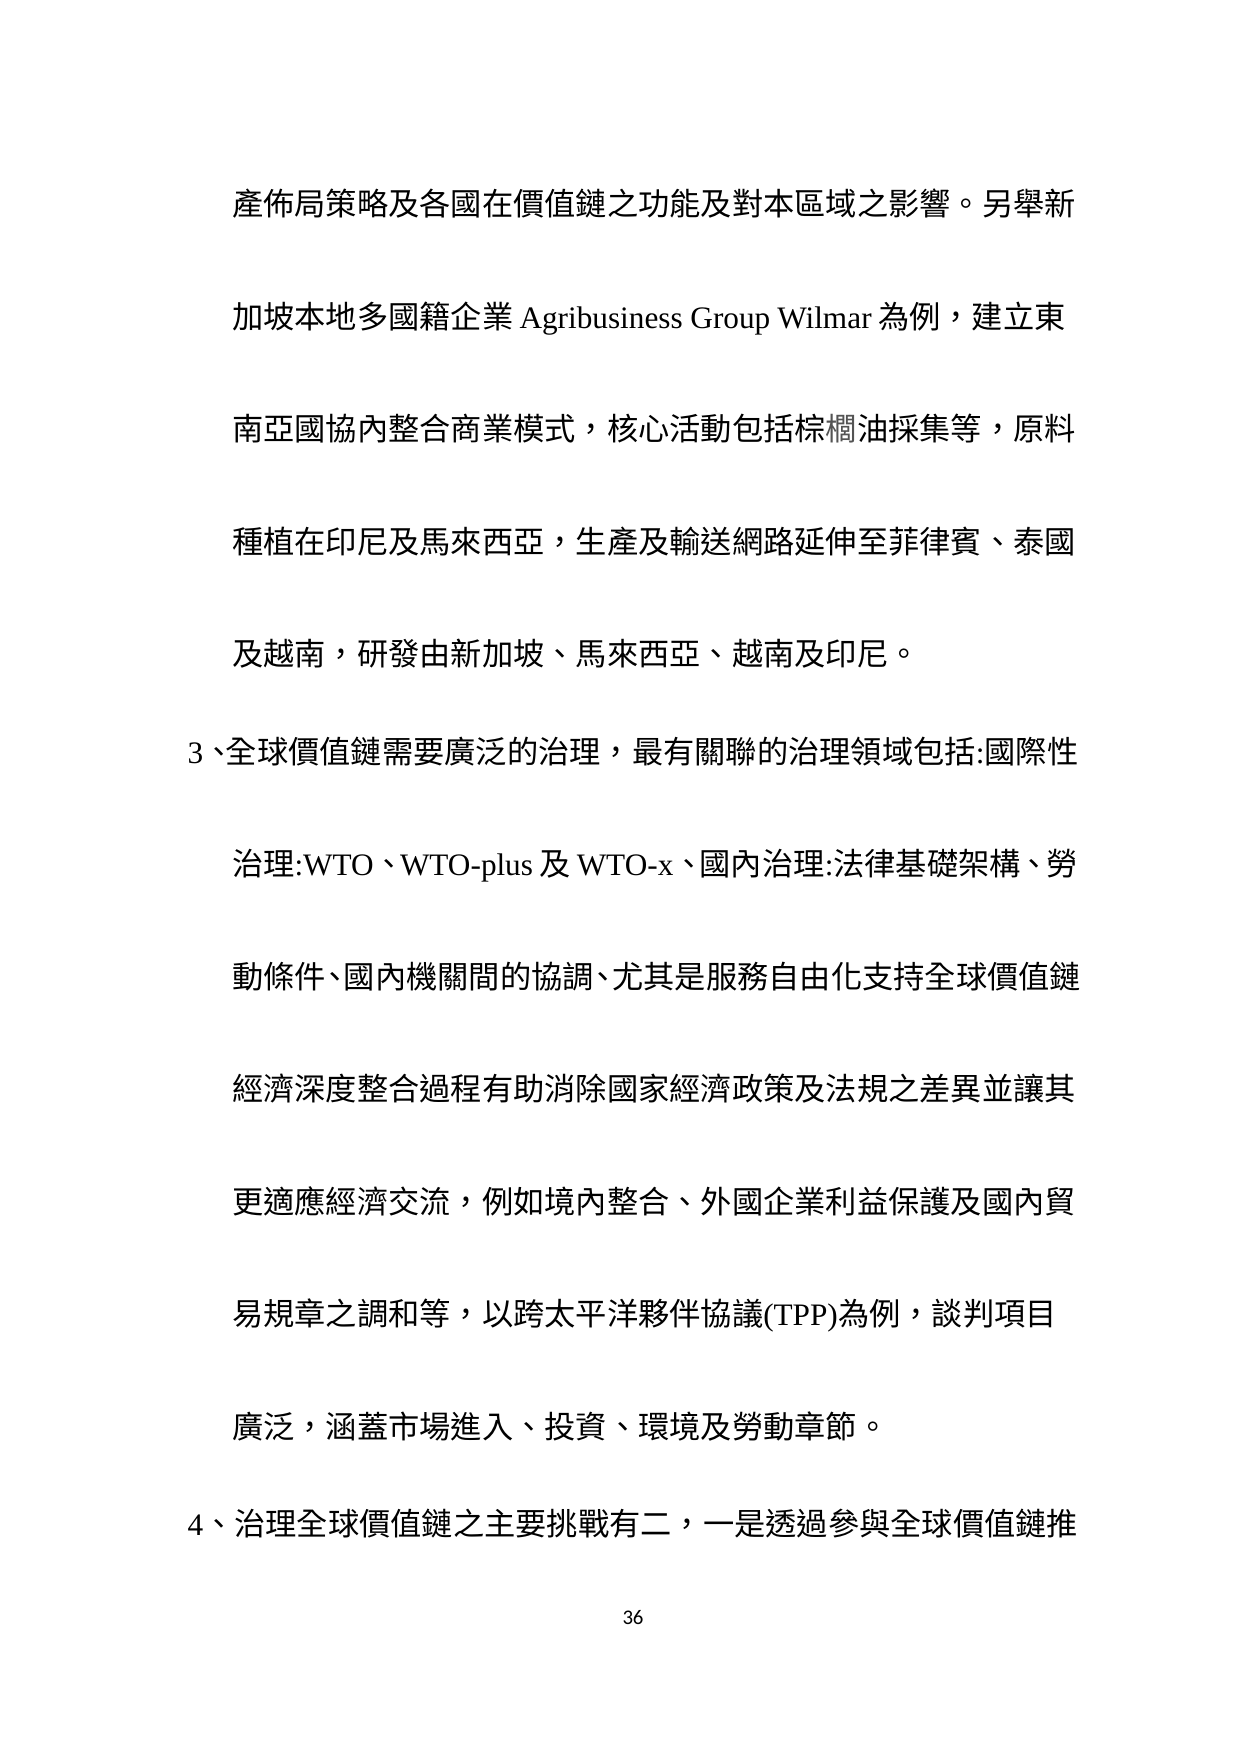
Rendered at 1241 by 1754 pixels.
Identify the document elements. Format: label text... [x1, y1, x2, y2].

text 產佈局策略及各國在價值鏈之功能及對本區域之影響。另舉新加坡本地多國籍企業Agribusiness Group Wilmar為例，建立東南亞國協內整合商業模式，核心活動包括棕櫚油採集等，原料種植在印尼及馬來西亞，生產及輸送網路延伸至菲律賓、泰國及越南，研發由新加坡、馬來西亞、越南及印尼。 [187, 164, 1078, 689]
text 3、全球價值鏈需要廣泛的治理，最有關聯的治理領域包括:國際性治理:WTO、WTO-plus及WTO-x、國內治理:法律基礎架構、勞動條件、國內機關間的協調、尤其是服務自由化支持全球價值鏈、經濟深度整合過程有助消除國家經濟政策及法規之差異並讓其更適應經濟交流，例如境內整合、外國企業利益保護及國內貿易規章之調和等，以跨太平洋夥伴協議(TPP)為例，談判項目廣泛，涵蓋市場進入、投資、環境及勞動章節。 [187, 712, 1078, 1462]
text 4、治理全球價值鏈之主要挑戰有二，一是透過參與全球價值鏈推 [187, 1485, 1078, 1560]
